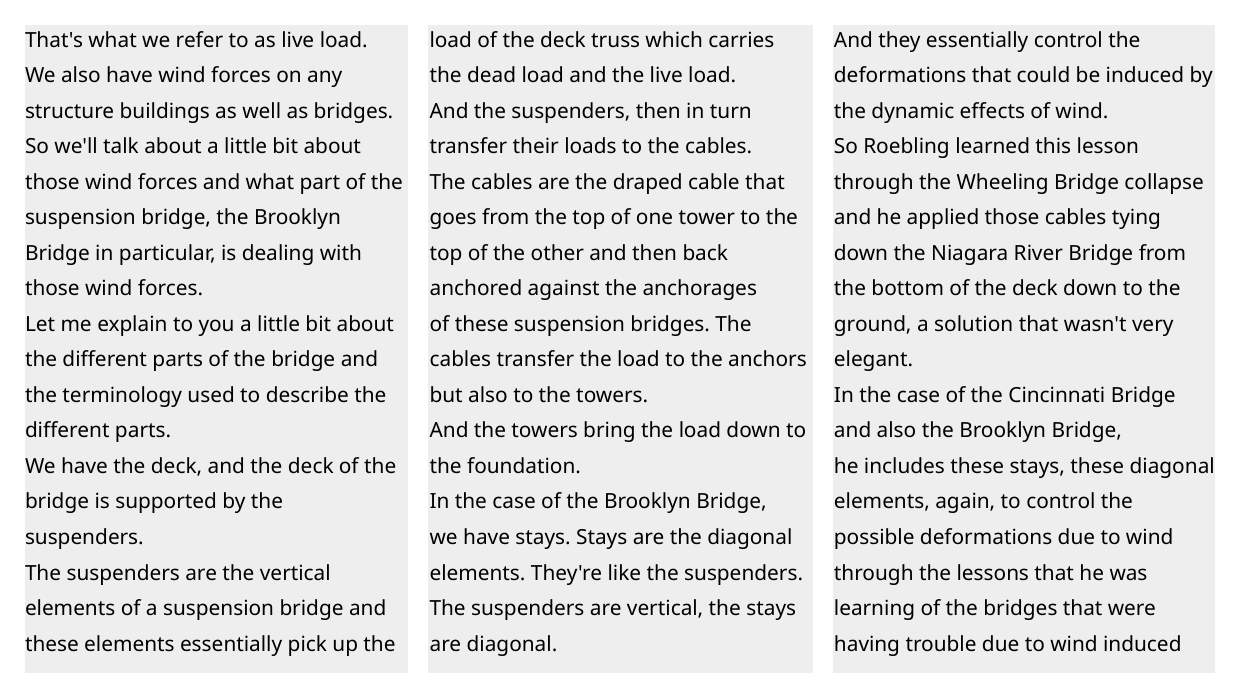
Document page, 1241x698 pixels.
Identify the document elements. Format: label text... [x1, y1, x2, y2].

text load of the deck truss which carries the dead load and the live load. And the suspenders, then in turn transfer their loads to the cables. The cables are the draped cable that goes from the top of one tower to the top of the other and then back anchored against the anchorages of these suspension bridges. The cables transfer the load to the anchors but also to the towers. And the towers bring the load down to the foundation. In the case of the Brooklyn Bridge, we have stays. Stays are the diagonal elements. They're like the suspenders. The suspenders are vertical, the stays are diagonal. [429, 25, 811, 657]
text That's what we refer to as live load. We also have wind forces on any structure buildings as well as bridges. So we'll talk about a little bit about those wind forces and what part of the suspension bridge, the Brooklyn Bridge in particular, is dealing with those wind forces. Let me explain to you a little bit about the different parts of the bridge and the terminology used to describe the different parts. We have the deck, and the deck of the bridge is supported by the suspenders. The suspenders are the vertical elements of a suspension bridge and these elements essentially pick up the [25, 25, 406, 657]
text And they essentially control the deformations that could be induced by the dynamic effects of wind. So Roebling learned this lesson through the Wheeling Bridge collapse and he applied those cables tying down the Niagara River Bridge from the bottom of the deck down to the ground, a solution that wasn't very elegant. In the case of the Cincinnati Bridge and also the Brooklyn Bridge, he includes these stays, these diagonal elements, again, to control the possible deformations due to wind through the lessons that he was learning of the bridges that were having trouble due to wind induced [834, 25, 1215, 657]
